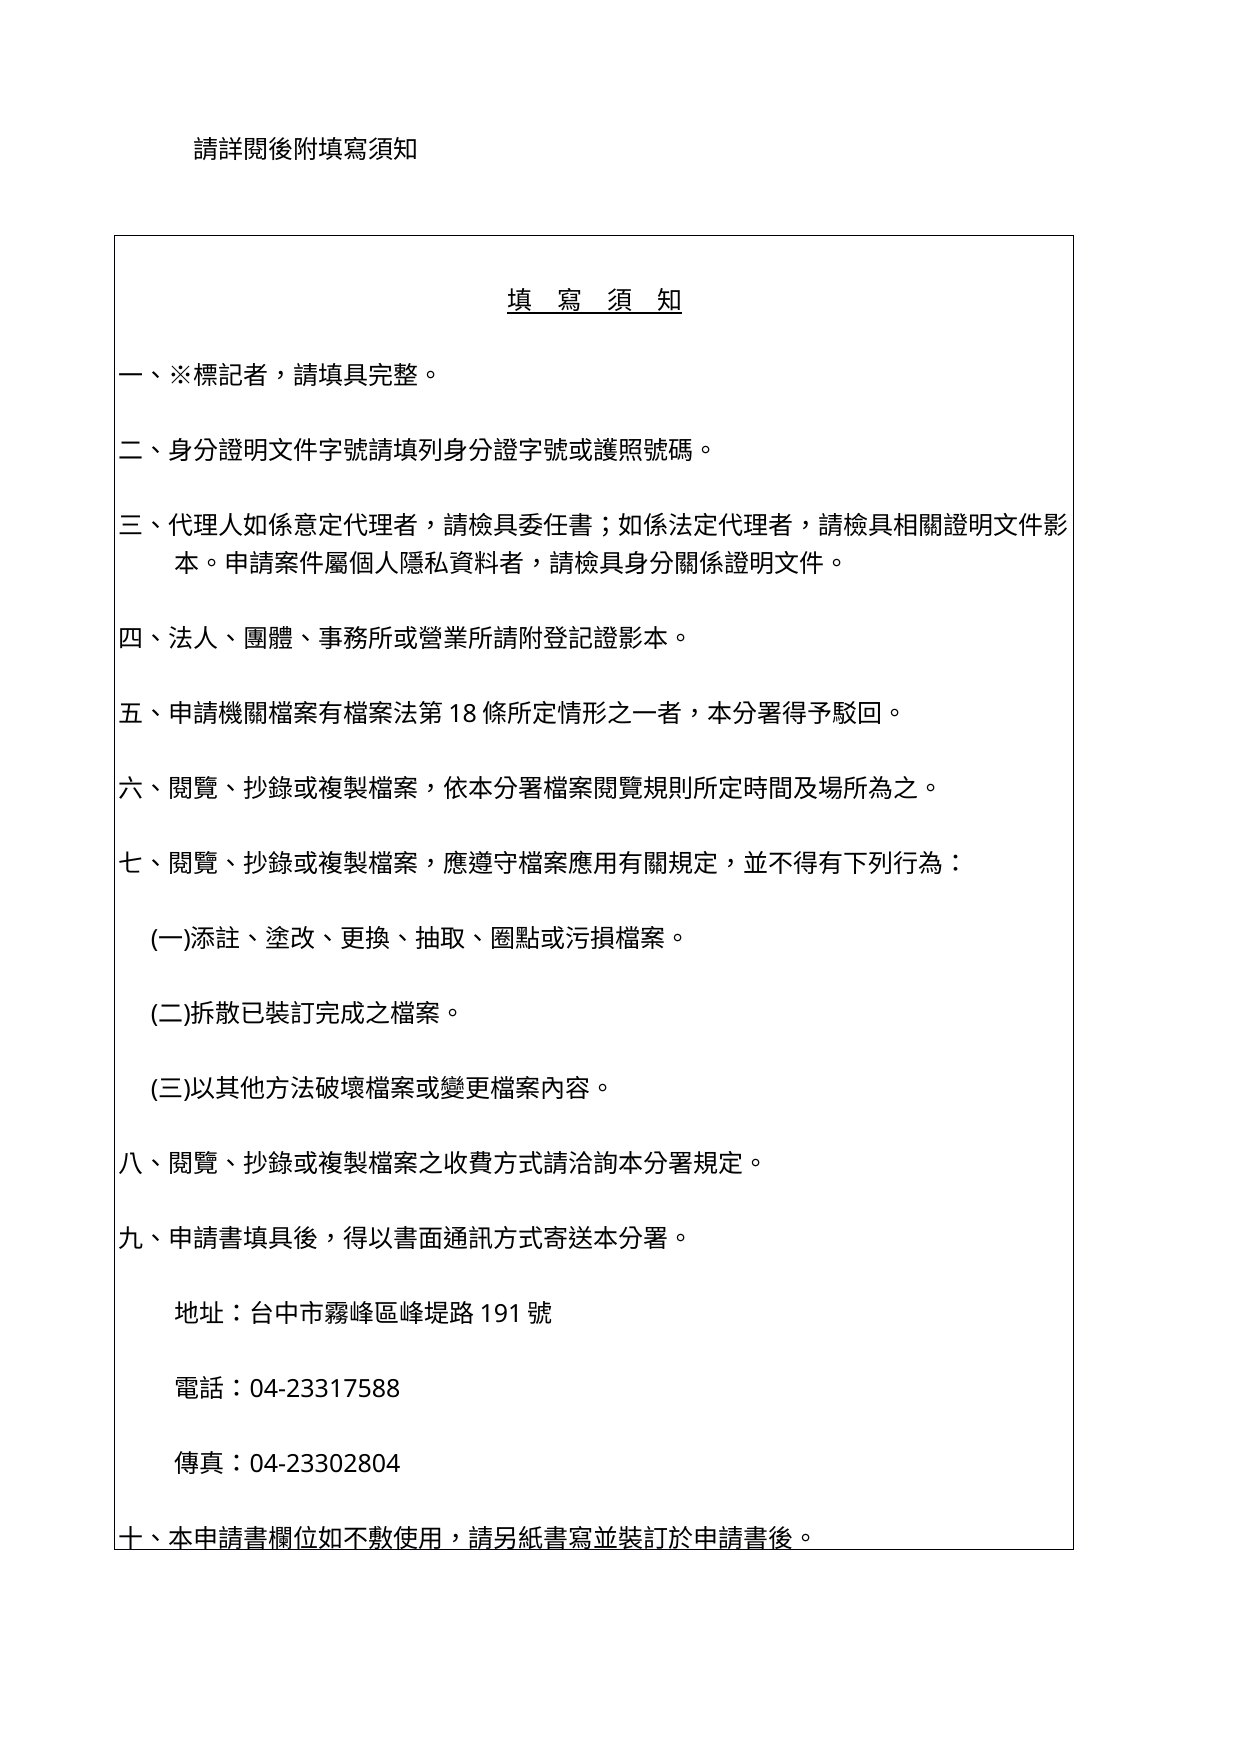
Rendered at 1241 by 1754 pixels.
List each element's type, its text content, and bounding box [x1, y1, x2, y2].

text 請詳閱後附填寫須知 [118, 123, 1122, 160]
table_header 填 寫 須 知 一、※標記者，請填具完整。 二、身分證明文件字號請填列身分證字號或護照號碼。 三、代理人如係意定代理者，請檢具委任書；如係法定代理者，請檢具相關證明文件影本。申請案件屬個人隱私資料者，請檢具身分關係證明文件。 四、法人、團體、事務所或營業所請附登記證影本。 五、申請機關檔案有檔案法第18條所定情形之一者，本分署得予駁回。 六、閱覽、抄錄或複製檔案，依本分署檔案閱覽規則所定時間及場所為之。 七、閱覽、抄錄或複製檔案，應遵守檔案應用有關規定，並不得有下列行為： (一)添註、塗改、更換、抽取、圈點或污損檔案。 (二)拆散已裝訂完成之檔案。 (三)以其他方法破壞檔案或變更檔案內容。 八、閱覽、抄錄或複製檔案之收費方式請洽詢本分署規定。 九、申請書填具後，得以書面通訊方式寄送本分署。 地址：台中市霧峰區峰堤路191號 電話：04-23317588 傳真：04-23302804 十、本申請書欄位如不敷使用，請另紙書寫並裝訂於申請書後。 [115, 236, 1073, 1549]
